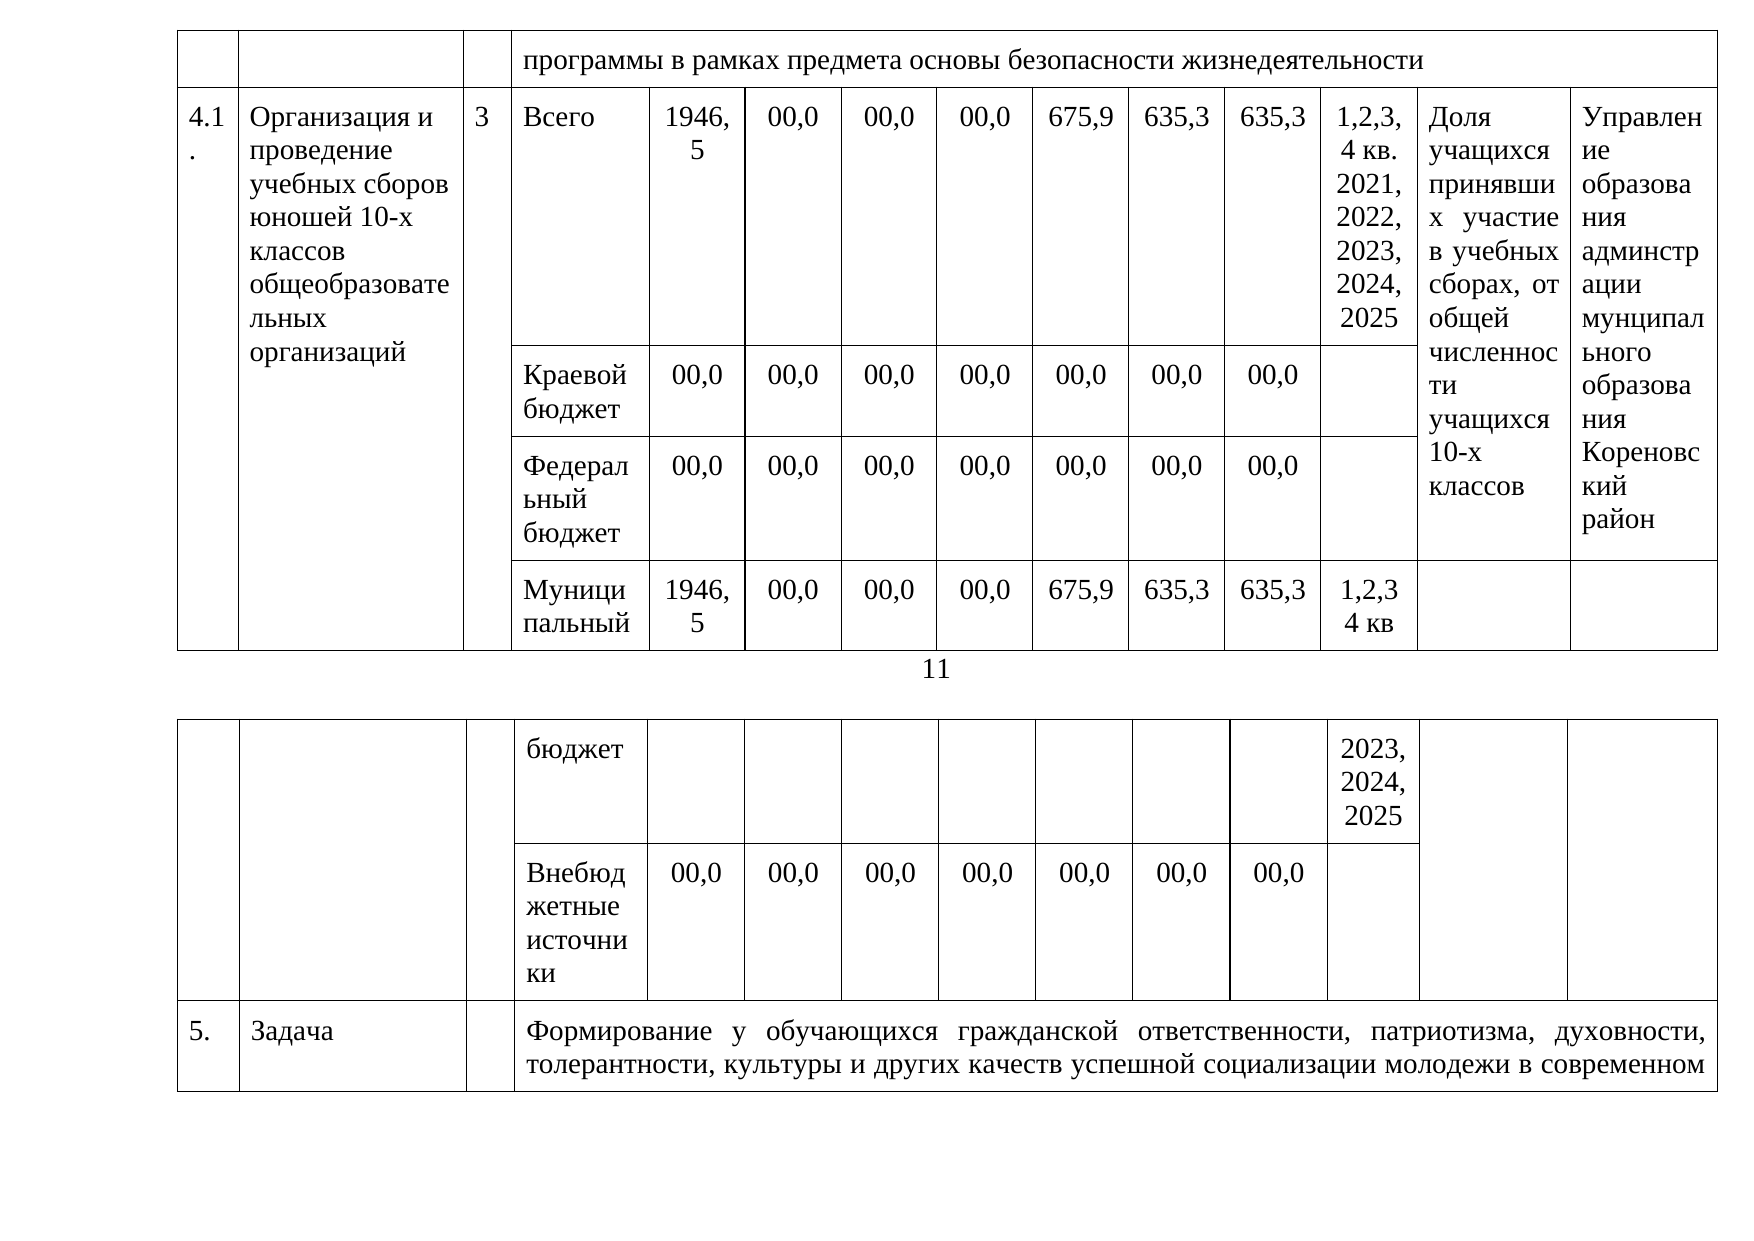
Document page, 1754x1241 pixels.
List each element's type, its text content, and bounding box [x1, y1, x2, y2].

table_cell 00,0 [1033, 437, 1128, 560]
table_cell 00,0 [746, 437, 841, 560]
table_header 2023, 2024, 2025 [1328, 720, 1419, 843]
table_cell [239, 31, 463, 87]
table_cell 635,3 [1225, 561, 1320, 650]
table_cell 00,0 [746, 561, 841, 650]
table_header [467, 720, 514, 1000]
table_cell Управление образования админстрации мунципального образования Кореновский район [1571, 88, 1717, 560]
table_cell 00,0 [1231, 844, 1327, 1000]
table_header [1036, 720, 1132, 843]
table_cell 635,3 [1129, 561, 1224, 650]
table_cell 00,0 [745, 844, 841, 1000]
table_cell [464, 31, 511, 87]
table_cell 00,0 [746, 88, 841, 345]
table_cell 1946,5 [650, 88, 744, 345]
table_header [745, 720, 841, 843]
table_cell 00,0 [937, 561, 1032, 650]
table_cell Формирование у обучающихся гражданской ответственности, патриотизма, духовности, толерантности, культуры и других качеств успешной социализации молодежи в современном [515, 1001, 1717, 1091]
table_cell 00,0 [842, 346, 936, 436]
table_header бюджет [515, 720, 647, 843]
table_cell 00,0 [937, 88, 1032, 345]
table_header [1568, 720, 1717, 1000]
table_cell 00,0 [648, 844, 744, 1000]
table_cell [1571, 561, 1717, 650]
table_cell 00,0 [937, 346, 1032, 436]
table_header [1133, 720, 1229, 843]
table_cell 00,0 [746, 346, 841, 436]
table_header [178, 720, 239, 1000]
table_cell [1418, 561, 1570, 650]
table_cell программы в рамках предмета основы безопасности жизнедеятельности [512, 31, 1717, 87]
table_cell 4.1. [178, 88, 238, 650]
table_cell 00,0 [1129, 437, 1224, 560]
text 11 [177, 651, 1695, 685]
table_header [1231, 720, 1327, 843]
table_header [240, 720, 466, 1000]
table_cell Задача [240, 1001, 466, 1091]
table_cell Организация и проведение учебных сборов юношей 10-х классов общеобразовательных организаций [239, 88, 463, 650]
table_cell [1321, 346, 1417, 436]
table_cell Федерал ьный бюджет [512, 437, 649, 560]
table_cell 675,9 [1033, 561, 1128, 650]
table_cell 00,0 [1129, 346, 1224, 436]
table_header [1420, 720, 1567, 1000]
table_cell 00,0 [650, 437, 744, 560]
table_cell 00,0 [1225, 437, 1320, 560]
table_cell 00,0 [842, 88, 936, 345]
table_cell Внебюд жетные источни ки [515, 844, 647, 1000]
table_cell Муниципальный [512, 561, 649, 650]
table_cell 1946,5 [650, 561, 744, 650]
table_cell 00,0 [1033, 346, 1128, 436]
table_cell 635,3 [1225, 88, 1320, 345]
table_cell [1328, 844, 1419, 1000]
table_cell [1321, 437, 1417, 560]
table_cell 00,0 [1225, 346, 1320, 436]
table_cell 00,0 [842, 561, 936, 650]
table_cell Всего [512, 88, 649, 345]
table_cell Доля учащихся принявших участие в учебных сборах, от общей численности учащихся 10-х классов [1418, 88, 1570, 560]
table_cell 1,2,3 4 кв [1321, 561, 1417, 650]
table_cell 675,9 [1033, 88, 1128, 345]
table_cell Краевой бюджет [512, 346, 649, 436]
table_cell 00,0 [939, 844, 1035, 1000]
table_cell 5. [178, 1001, 239, 1091]
table_cell 635,3 [1129, 88, 1224, 345]
table_cell 1,2,3,4 кв. 2021, 2022, 2023, 2024, 2025 [1321, 88, 1417, 345]
table_cell 00,0 [842, 844, 938, 1000]
table_cell 3 [464, 88, 511, 650]
table_cell [467, 1001, 514, 1091]
table_cell 00,0 [1133, 844, 1229, 1000]
table_header [842, 720, 938, 843]
table_cell 00,0 [937, 437, 1032, 560]
table_cell 00,0 [842, 437, 936, 560]
table_cell [178, 31, 238, 87]
table_cell 00,0 [650, 346, 744, 436]
table_cell 00,0 [1036, 844, 1132, 1000]
table_header [648, 720, 744, 843]
table_header [939, 720, 1035, 843]
